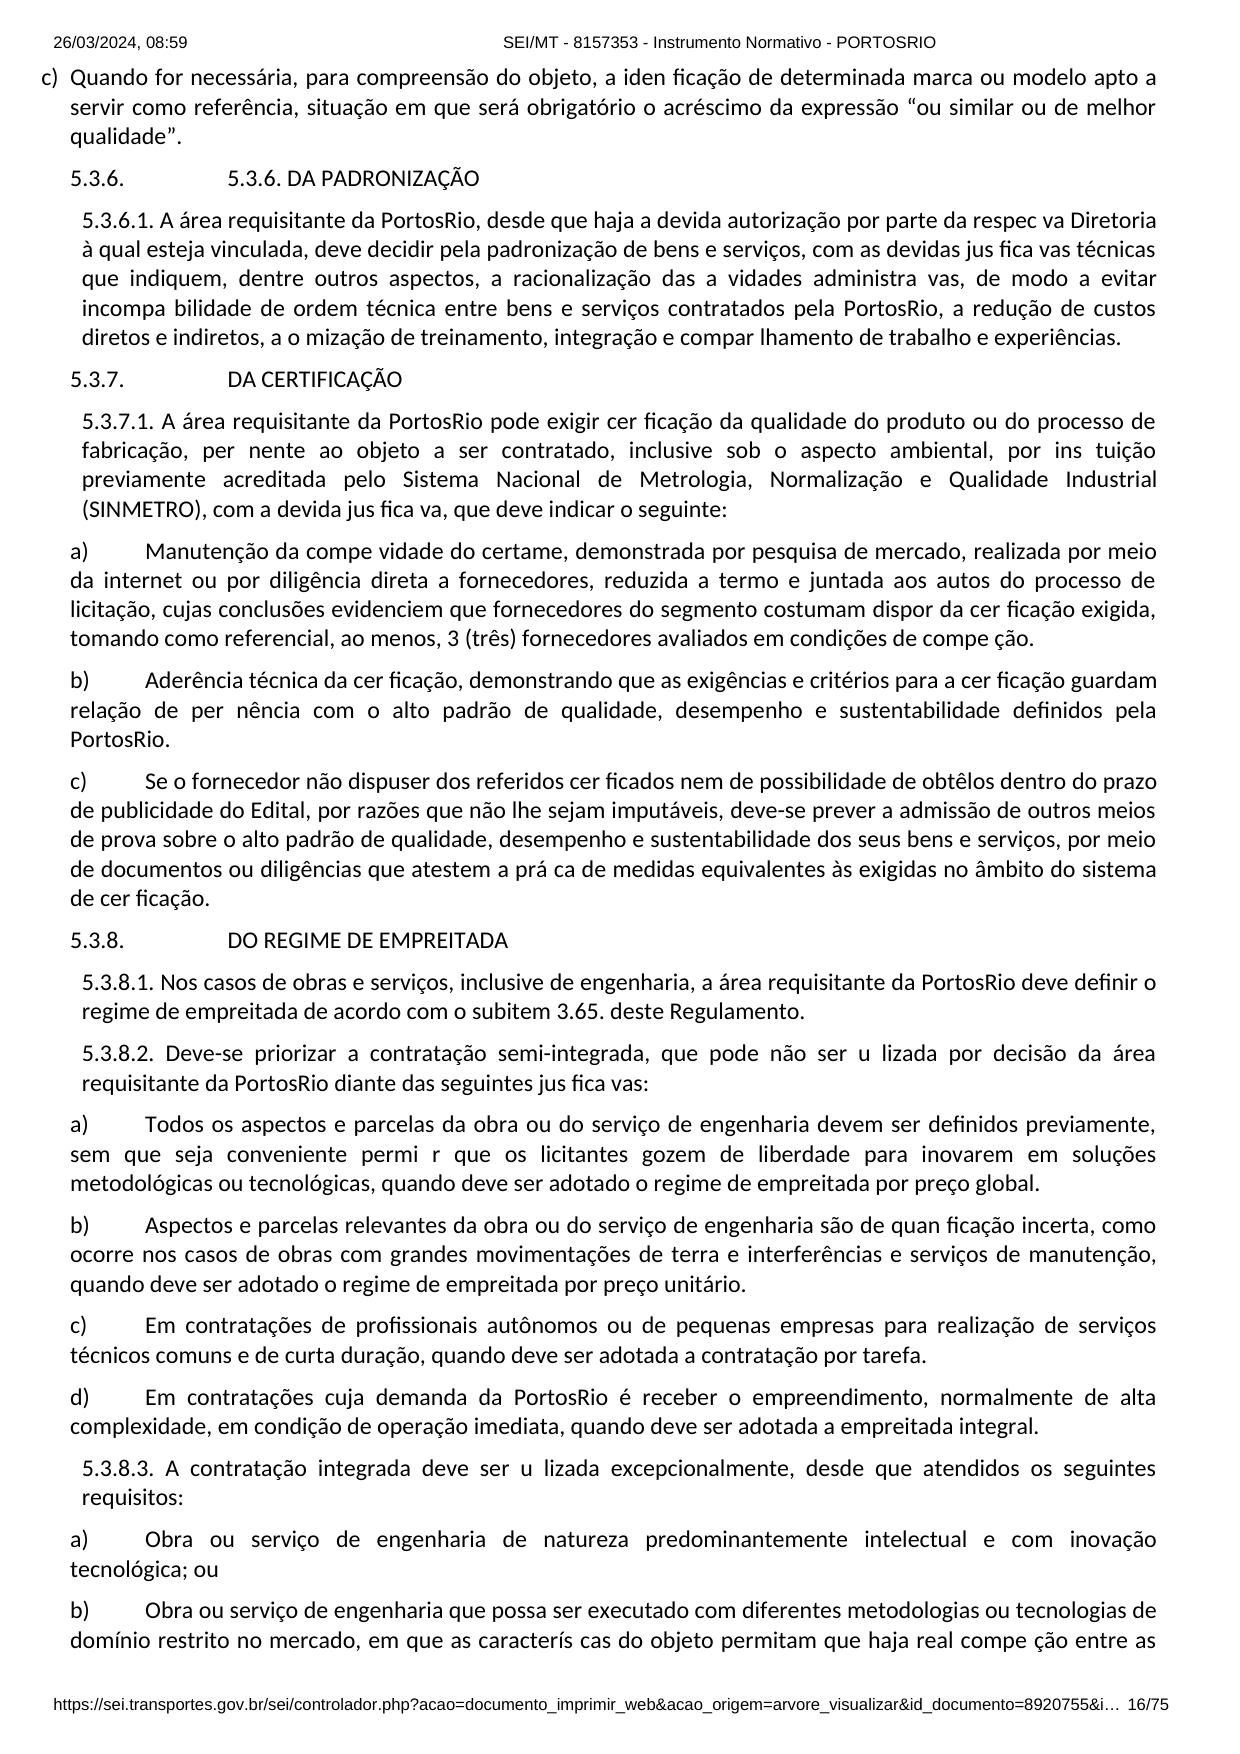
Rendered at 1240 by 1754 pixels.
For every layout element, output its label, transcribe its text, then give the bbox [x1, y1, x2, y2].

list Manutenção da compe vidade do certame, demonstrada por pesquisa de mercado, realizada por meio da internet ou por diligência direta a fornecedores, reduzida a termo e juntada aos autos do processo de licitação, cujas conclusões evidenciem que fornecedores do segmento costumam dispor da cer ficação exigida, tomando como referencial, ao menos, 3 (três) fornecedores avaliados em condições de compe ção. [70, 536, 1158, 653]
text 5.3.8. DO REGIME DE EMPREITADA [70, 925, 1169, 954]
text 5.3.7.1. A área requisitante da PortosRio pode exigir cer ficação da qualidade do produto ou do processo de fabricação, per nente ao objeto a ser contratado, inclusive sob o aspecto ambiental, por ins tuição previamente acreditada pelo Sistema Nacional de Metrologia, Normalização e Qualidade Industrial (SINMETRO), com a devida jus fica va, que deve indicar o seguinte: [82, 406, 1158, 523]
text 5.3.6.1. A área requisitante da PortosRio, desde que haja a devida autorização por parte da respec va Diretoria à qual esteja vinculada, deve decidir pela padronização de bens e serviços, com as devidas jus fica vas técnicas que indiquem, dentre outros aspectos, a racionalização das a vidades administra vas, de modo a evitar incompa bilidade de ordem técnica entre bens e serviços contratados pela PortosRio, a redução de custos diretos e indiretos, a o mização de treinamento, integração e compar lhamento de trabalho e experiências. [82, 205, 1158, 351]
list Aderência técnica da cer ficação, demonstrando que as exigências e critérios para a cer ficação guardam relação de per nência com o alto padrão de qualidade, desempenho e sustentabilidade definidos pela PortosRio. [70, 666, 1158, 753]
list Em contratações cuja demanda da PortosRio é receber o empreendimento, normalmente de alta complexidade, em condição de operação imediata, quando deve ser adotada a empreitada integral. [70, 1382, 1158, 1440]
list Em contratações de profissionais autônomos ou de pequenas empresas para realização de serviços técnicos comuns e de curta duração, quando deve ser adotada a contratação por tarefa. [70, 1311, 1158, 1369]
text 5.3.6. 5.3.6. DA PADRONIZAÇÃO [70, 163, 1169, 192]
text 5.3.8.3. A contratação integrada deve ser u lizada excepcionalmente, desde que atendidos os seguintes requisitos: [82, 1453, 1158, 1512]
list Se o fornecedor não dispuser dos referidos cer ficados nem de possibilidade de obtêlos dentro do prazo de publicidade do Edital, por razões que não lhe sejam imputáveis, deve-se prever a admissão de outros meios de prova sobre o alto padrão de qualidade, desempenho e sustentabilidade dos seus bens e serviços, por meio de documentos ou diligências que atestem a prá ca de medidas equivalentes às exigidas no âmbito do sistema de cer ficação. [70, 766, 1158, 912]
list Obra ou serviço de engenharia de natureza predominantemente intelectual e com inovação tecnológica; ou [70, 1524, 1158, 1583]
text 5.3.8.2. Deve-se priorizar a contratação semi-integrada, que pode não ser u lizada por decisão da área requisitante da PortosRio diante das seguintes jus fica vas: [82, 1038, 1158, 1097]
list Todos os aspectos e parcelas da obra ou do serviço de engenharia devem ser definidos previamente, sem que seja conveniente permi r que os licitantes gozem de liberdade para inovarem em soluções metodológicas ou tecnológicas, quando deve ser adotado o regime de empreitada por preço global. [70, 1109, 1158, 1197]
text 5.3.7. DA CERTIFICAÇÃO [70, 364, 1169, 393]
list Obra ou serviço de engenharia que possa ser executado com diferentes metodologias ou tecnologias de domínio restrito no mercado, em que as caracterís cas do objeto permitam que haja real compe ção entre as [70, 1596, 1158, 1654]
list Quando for necessária, para compreensão do objeto, a iden ficação de determinada marca ou modelo apto a servir como referência, situação em que será obrigatório o acréscimo da expressão “ou similar ou de melhor qualidade”. [41, 62, 1158, 150]
text 5.3.8.1. Nos casos de obras e serviços, inclusive de engenharia, a área requisitante da PortosRio deve definir o regime de empreitada de acordo com o subitem 3.65. deste Regulamento. [82, 967, 1158, 1026]
list Aspectos e parcelas relevantes da obra ou do serviço de engenharia são de quan ficação incerta, como ocorre nos casos de obras com grandes movimentações de terra e interferências e serviços de manutenção, quando deve ser adotado o regime de empreitada por preço unitário. [70, 1210, 1158, 1298]
